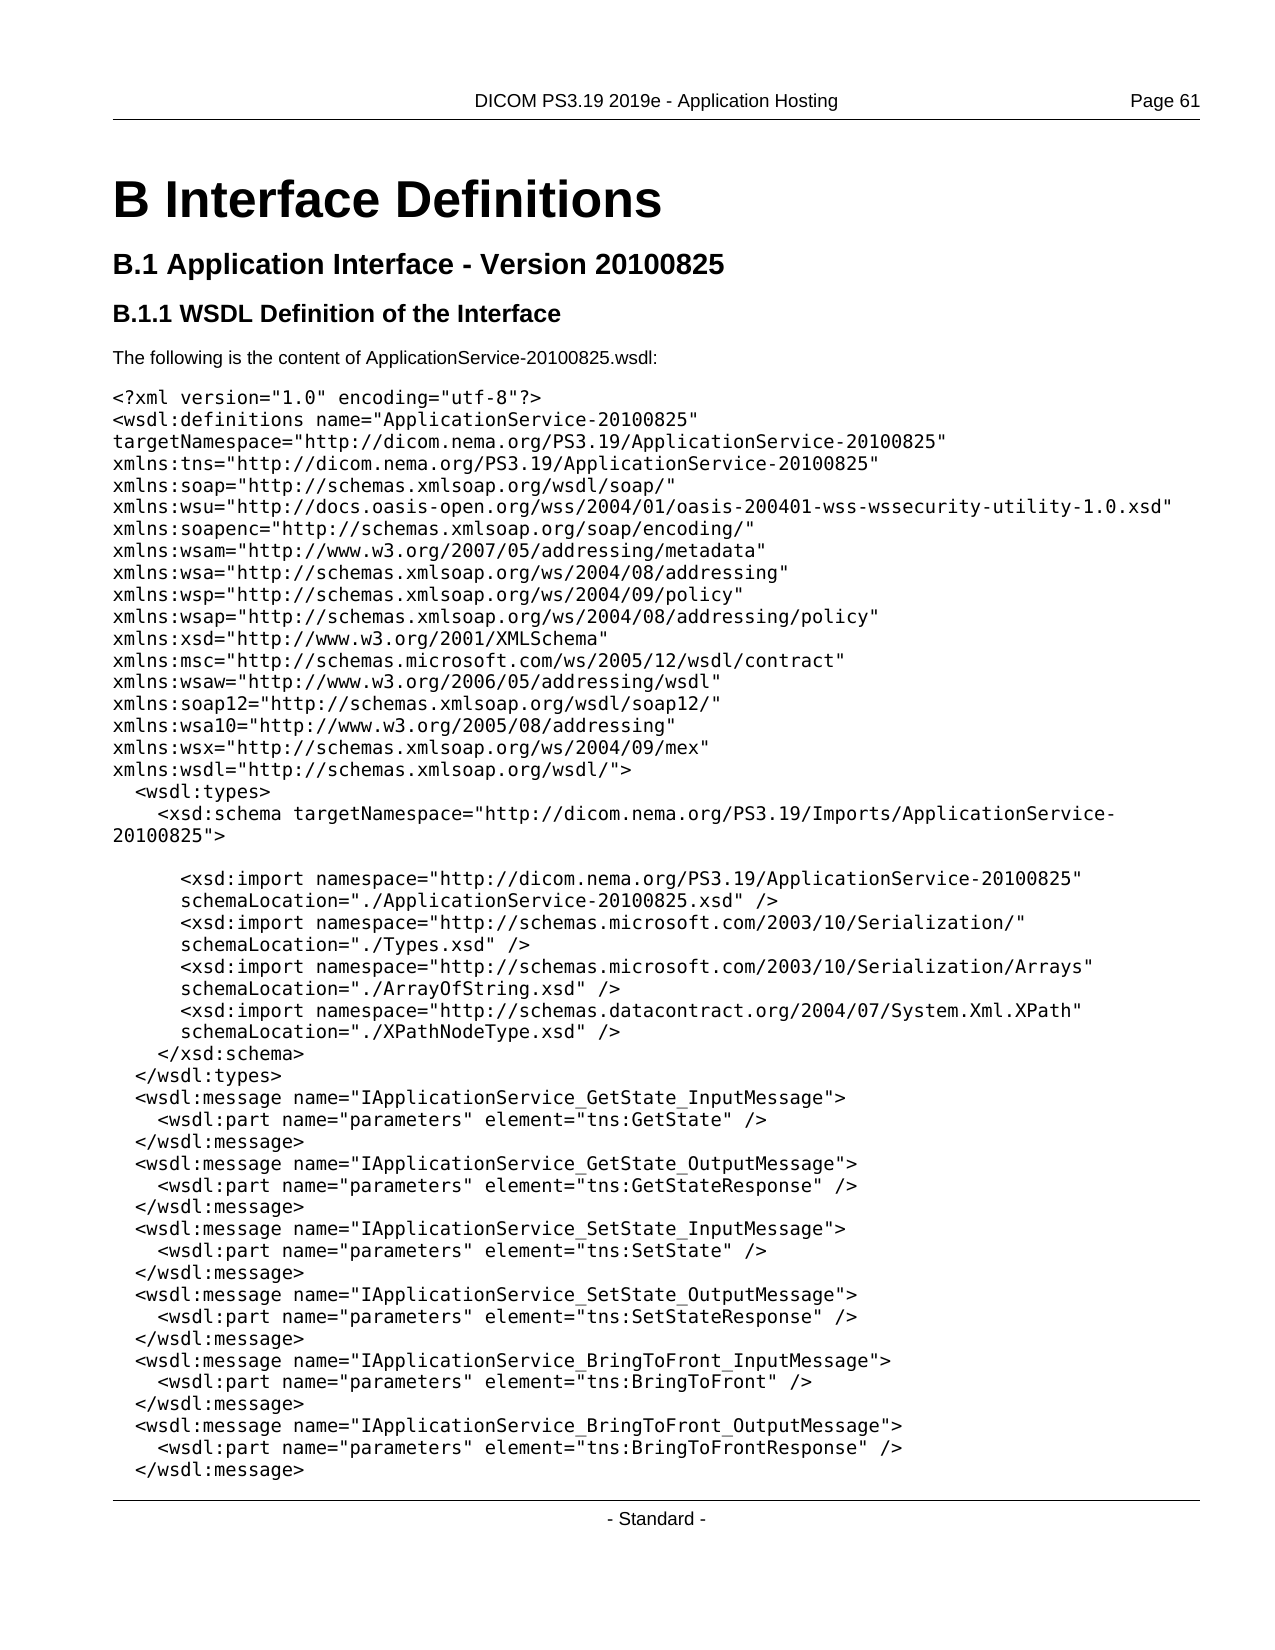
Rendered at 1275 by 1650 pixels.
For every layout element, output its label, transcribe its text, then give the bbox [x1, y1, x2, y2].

text <?xml version="1.0" encoding="utf-8"?> <wsdl:definitions name="ApplicationService-20100825" targetNamespace="http://dicom.nema.org/PS3.19/ApplicationService-20100825" xmlns:tns="http://dicom.nema.org/PS3.19/ApplicationService-20100825" xmlns:soap="http://schemas.xmlsoap.org/wsdl/soap/" xmlns:wsu="http://docs.oasis-open.org/wss/2004/01/oasis-200401-wss-wssecurity-utility-1.0.xsd" xmlns:soapenc="http://schemas.xmlsoap.org/soap/encoding/" xmlns:wsam="http://www.w3.org/2007/05/addressing/metadata" xmlns:wsa="http://schemas.xmlsoap.org/ws/2004/08/addressing" xmlns:wsp="http://schemas.xmlsoap.org/ws/2004/09/policy" xmlns:wsap="http://schemas.xmlsoap.org/ws/2004/08/addressing/policy" xmlns:xsd="http://www.w3.org/2001/XMLSchema" xmlns:msc="http://schemas.microsoft.com/ws/2005/12/wsdl/contract" xmlns:wsaw="http://www.w3.org/2006/05/addressing/wsdl" xmlns:soap12="http://schemas.xmlsoap.org/wsdl/soap12/" xmlns:wsa10="http://www.w3.org/2005/08/addressing" xmlns:wsx="http://schemas.xmlsoap.org/ws/2004/09/mex" xmlns:wsdl="http://schemas.xmlsoap.org/wsdl/"> <wsdl:types> <xsd:schema targetNamespace="http://dicom.nema.org/PS3.19/Imports/ApplicationService-20100825"> <xsd:import namespace="http://dicom.nema.org/PS3.19/ApplicationService-20100825" schemaLocation="./ApplicationService-20100825.xsd" /> <xsd:import namespace="http://schemas.microsoft.com/2003/10/Serialization/" schemaLocation="./Types.xsd" /> <xsd:import namespace="http://schemas.microsoft.com/2003/10/Serialization/Arrays" schemaLocation="./ArrayOfString.xsd" /> <xsd:import namespace="http://schemas.datacontract.org/2004/07/System.Xml.XPath" schemaLocation="./XPathNodeType.xsd" /> </xsd:schema> </wsdl:types> <wsdl:message name="IApplicationService_GetState_InputMessage"> <wsdl:part name="parameters" element="tns:GetState" /> </wsdl:message> <wsdl:message name="IApplicationService_GetState_OutputMessage"> <wsdl:part name="parameters" element="tns:GetStateResponse" /> </wsdl:message> <wsdl:message name="IApplicationService_SetState_InputMessage"> <wsdl:part name="parameters" element="tns:SetState" /> </wsdl:message> <wsdl:message name="IApplicationService_SetState_OutputMessage"> <wsdl:part name="parameters" element="tns:SetStateResponse" /> </wsdl:message> <wsdl:message name="IApplicationService_BringToFront_InputMessage"> <wsdl:part name="parameters" element="tns:BringToFront" /> </wsdl:message> <wsdl:message name="IApplicationService_BringToFront_OutputMessage"> <wsdl:part name="parameters" element="tns:BringToFrontResponse" /> </wsdl:message> [112, 387, 1200, 1481]
text B.1 Application Interface - Version 20100825 [112, 247, 1200, 281]
text B.1.1 WSDL Definition of the Interface [112, 299, 1200, 328]
text The following is the content of ApplicationService-20100825.wsdl: [112, 347, 1200, 368]
text B Interface Definitions [112, 169, 1200, 228]
